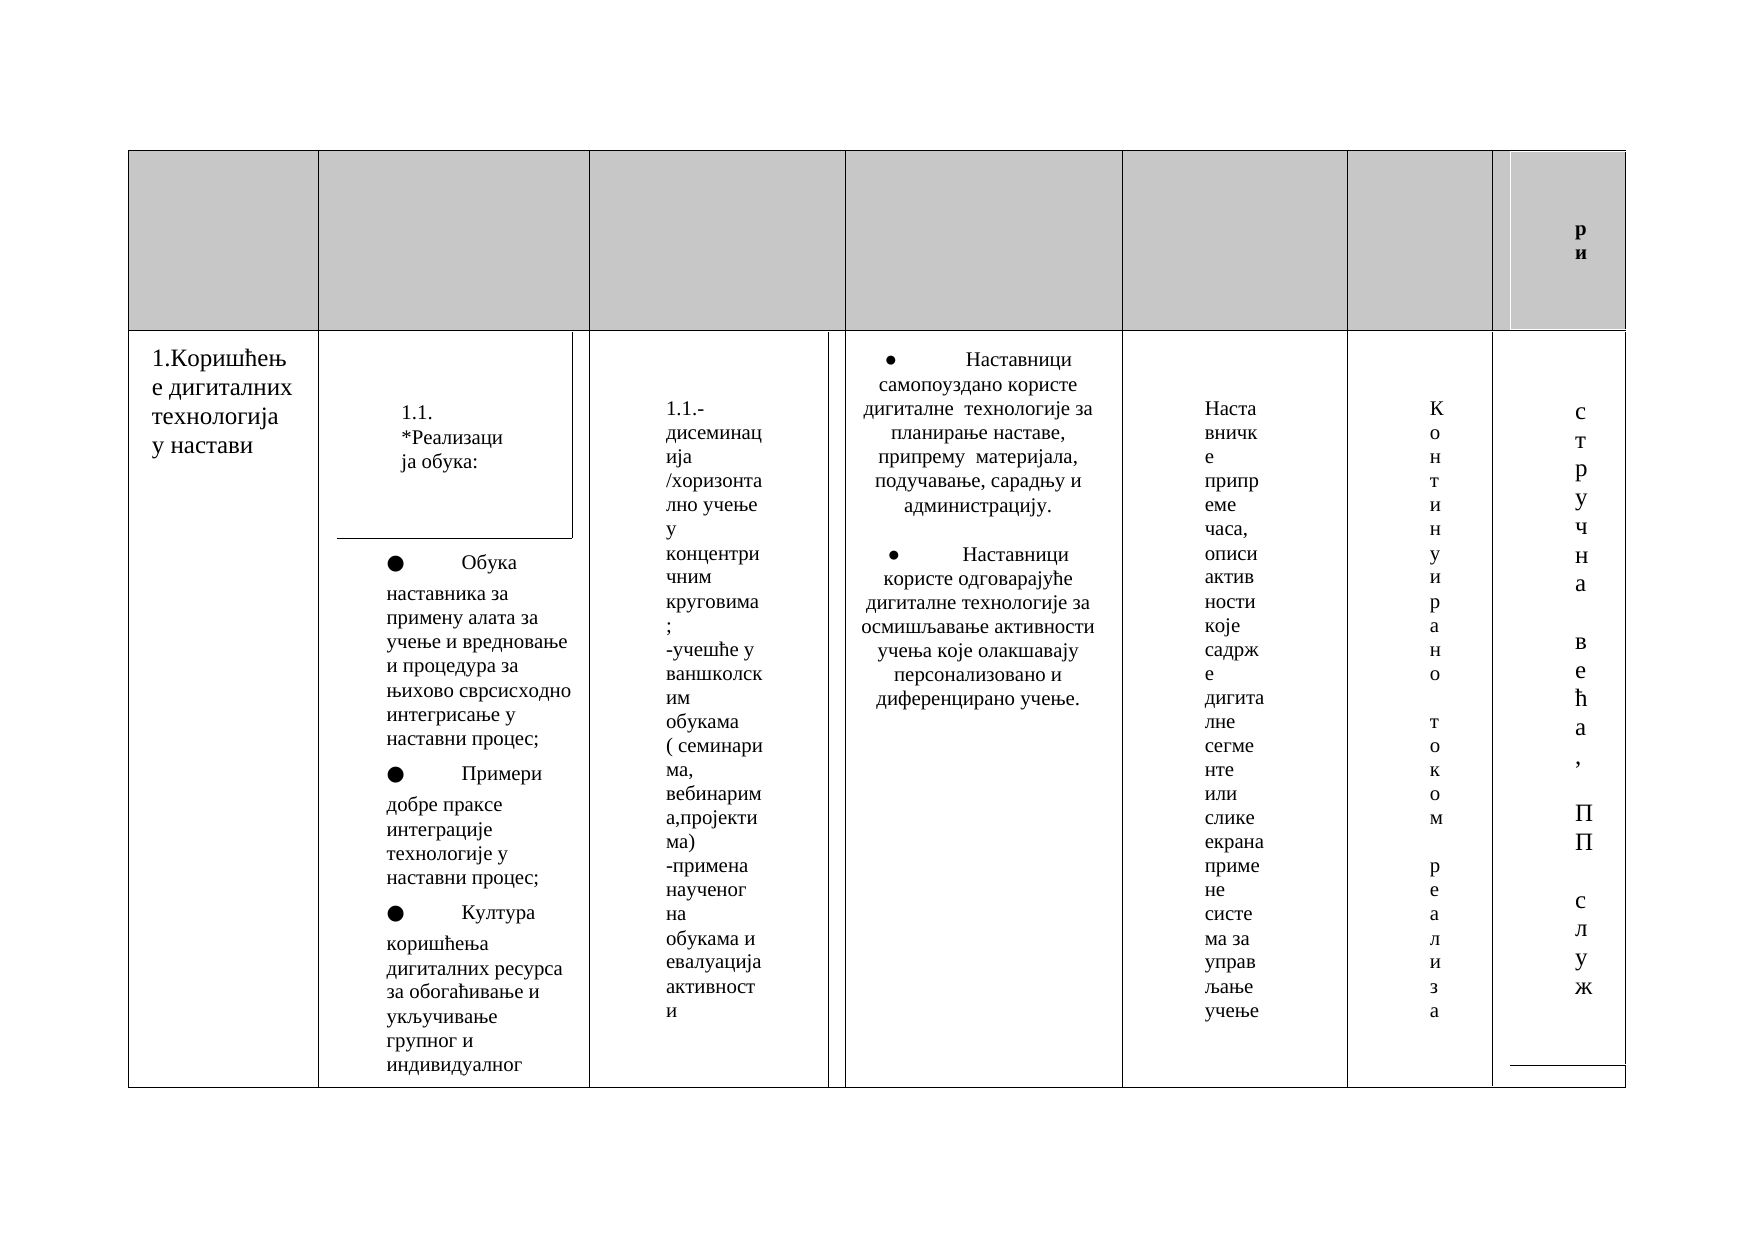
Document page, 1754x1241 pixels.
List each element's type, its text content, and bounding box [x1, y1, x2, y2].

table_cell [590, 331, 601, 1087]
table_cell Наставници самопоуздано користе дигиталне технологије за планирање наставе, припрему материјала, подучавање, сарадњу и администрацију. Наставници користе одговарајуће дигиталне технологије за осмишљавање активности учења које олакшавају персонализовано и диференцирано учење. [846, 331, 1122, 1087]
table_cell Инструменти/начини реализације [590, 151, 845, 330]
table_cell [828, 331, 845, 1087]
table_cell Активности [319, 151, 589, 330]
table_cell 1.Коришћење дигиталних технологија у настави [129, 331, 318, 1087]
table_cell [1348, 331, 1364, 1087]
table_cell [846, 151, 1122, 330]
table_cell [129, 151, 318, 330]
table_cell [1330, 331, 1347, 1087]
table_cell [1493, 151, 1510, 330]
table_cell [1123, 331, 1139, 1087]
table_cell [1348, 151, 1492, 330]
table_cell Континуирано током реализа [1365, 332, 1492, 1086]
table_cell [1123, 151, 1347, 330]
table_cell ри [1511, 152, 1625, 329]
table_cell 1.1. *Реализација обука: Обука наставника за примену алата за учење и вредновање и процедура за њихово сврсисходно интегрисање у наставни процес; Примери добре праксе интеграције технологије у наставни процес; Култура коришћења дигиталних ресурса за обогаћивање и укључивање групног и индивидуалног учења; Коришћење технологије за планирање, подучавање, модерирање, процену, комуникацију, дељење и учење. (системи за учење, отвореви ресурси); *Континуирано праћење и процена активности интеграције. [319, 331, 589, 1087]
table_cell стручна већа, ПП служ [1497, 331, 1625, 1087]
table_cell 1.1.-дисеминација /хоризонтално учење у концентричним круговима; -учешће у ваншколским обукама ( семинарима, вебинарима,пројектима) -примена наученог на обукама и евалуација активности [602, 332, 827, 1086]
table_cell 1.1. *Реализација обука: Обука наставника за примену алата за учење и вредновање и процедура за њихово сврсисходно интегрисање у наставни процес; Примери добре праксе интеграције технологије у наставни процес; Култура коришћења дигиталних ресурса за обогаћивање и укључивање групног и индивидуалног учења; Коришћење технологије за планирање, подучавање, модерирање, процену, комуникацију, дељење и учење. (системи за учење, отвореви ресурси); *Континуирано праћење и процена активности интеграције. [337, 332, 571, 537]
table_cell Наставничке припреме часа, описи активности које садрже дигиталне сегменте или слике екрана примене система за управљање учење [1140, 332, 1329, 1086]
